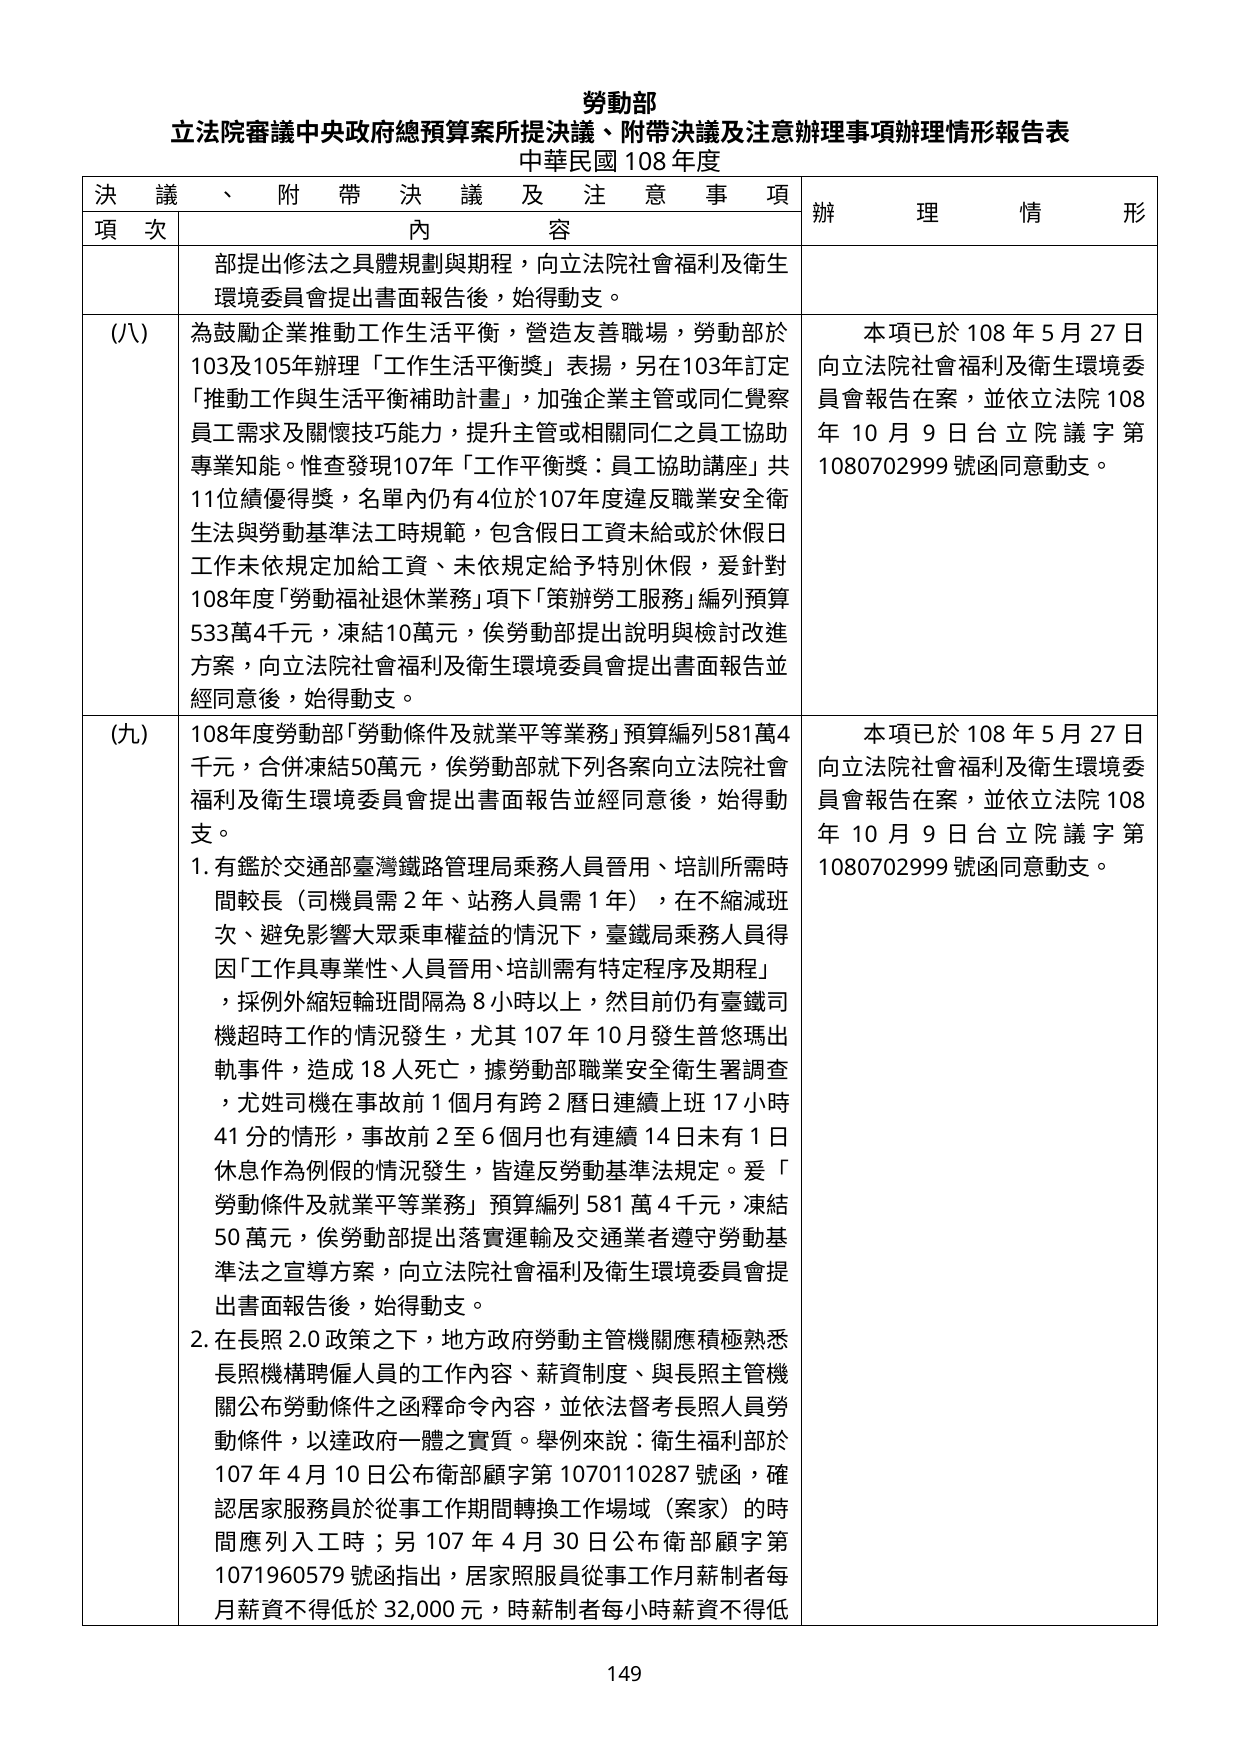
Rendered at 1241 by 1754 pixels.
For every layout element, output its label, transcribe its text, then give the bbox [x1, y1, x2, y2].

table_header 辦理情形 [802, 177, 1157, 245]
table_header 決議、附帶決議及注意事項 [83, 177, 801, 211]
table_cell [83, 246, 178, 313]
table_cell 內 容 [179, 212, 801, 245]
table_cell 為鼓勵企業推動工作生活平衡，營造友善職場，勞動部於103及105年辦理「工作生活平衡獎」表揚，另在103年訂定「推動工作與生活平衡補助計畫」，加強企業主管或同仁覺察員工需求及關懷技巧能力，提升主管或相關同仁之員工協助專業知能。惟查發現107年「工作平衡獎：員工協助講座」共11位績優得獎，名單內仍有4位於107年度違反職業安全衛生法與勞動基準法工時規範，包含假日工資未給或於休假日工作未依規定加給工資、未依規定給予特別休假，爰針對108年度「勞動福祉退休業務」項下「策辦勞工服務」編列預算533萬4千元，凍結10萬元，俟勞動部提出說明與檢討改進方案，向立法院社會福利及衛生環境委員會提出書面報告並經同意後，始得動支。 [179, 315, 801, 714]
table_cell 部提出修法之具體規劃與期程，向立法院社會福利及衛生環境委員會提出書面報告後，始得動支。 [179, 246, 801, 313]
table_cell (八) [83, 315, 178, 714]
table_cell 本項已於108年5月27日向立法院社會福利及衛生環境委員會報告在案，並依立法院108 年10月9日台立院議字第1080702999號函同意動支。 [802, 315, 1157, 714]
table_cell 本項已於108年5月27日向立法院社會福利及衛生環境委員會報告在案，並依立法院108 年10月9日台立院議字第1080702999號函同意動支。 [802, 716, 1157, 1625]
table_cell [802, 246, 1157, 313]
table_cell 項次 [83, 212, 178, 245]
table_cell (九) [83, 716, 178, 1625]
table_cell 108年度勞動部「勞動條件及就業平等業務」預算編列581萬4千元，合併凍結50萬元，俟勞動部就下列各案向立法院社會福利及衛生環境委員會提出書面報告並經同意後，始得動支。 有鑑於交通部臺灣鐵路管理局乘務人員晉用、培訓所需時間較長（司機員需2年、站務人員需1年），在不縮減班次、避免影響大眾乘車權益的情況下，臺鐵局乘務人員得因「工作具專業性、人員晉用、培訓需有特定程序及期程」，採例外縮短輪班間隔為8小時以上，然目前仍有臺鐵司機超時工作的情況發生，尤其107年10月發生普悠瑪出軌事件，造成18人死亡，據勞動部職業安全衛生署調查，尤姓司機在事故前1個月有跨2曆日連續上班17小時41分的情形，事故前2至6個月也有連續14日未有1日休息作為例假的情況發生，皆違反勞動基準法規定。爰「勞動條件及就業平等業務」預算編列581萬4千元，凍結50萬元，俟勞動部提出落實運輸及交通業者遵守勞動基準法之宣導方案，向立法院社會福利及衛生環境委員會提出書面報告後，始得動支。 在長照2.0政策之下，地方政府勞動主管機關應積極熟悉長照機構聘僱人員的工作內容、薪資制度、與長照主管機關公布勞動條件之函釋命令內容，並依法督考長照人員勞動條件，以達政府一體之實質。舉例來說：衛生福利部於107年4月10日公布衛部顧字第1070110287號函，確認居家服務員於從事工作期間轉換工作場域（案家）的時間應列入工時；另107年4月30日公布衛部顧字第1071960579號函指出，居家照服員從事工作月薪制者每月薪資不得低於32,000元，時薪制者每小時薪資不得低 [179, 716, 801, 1625]
